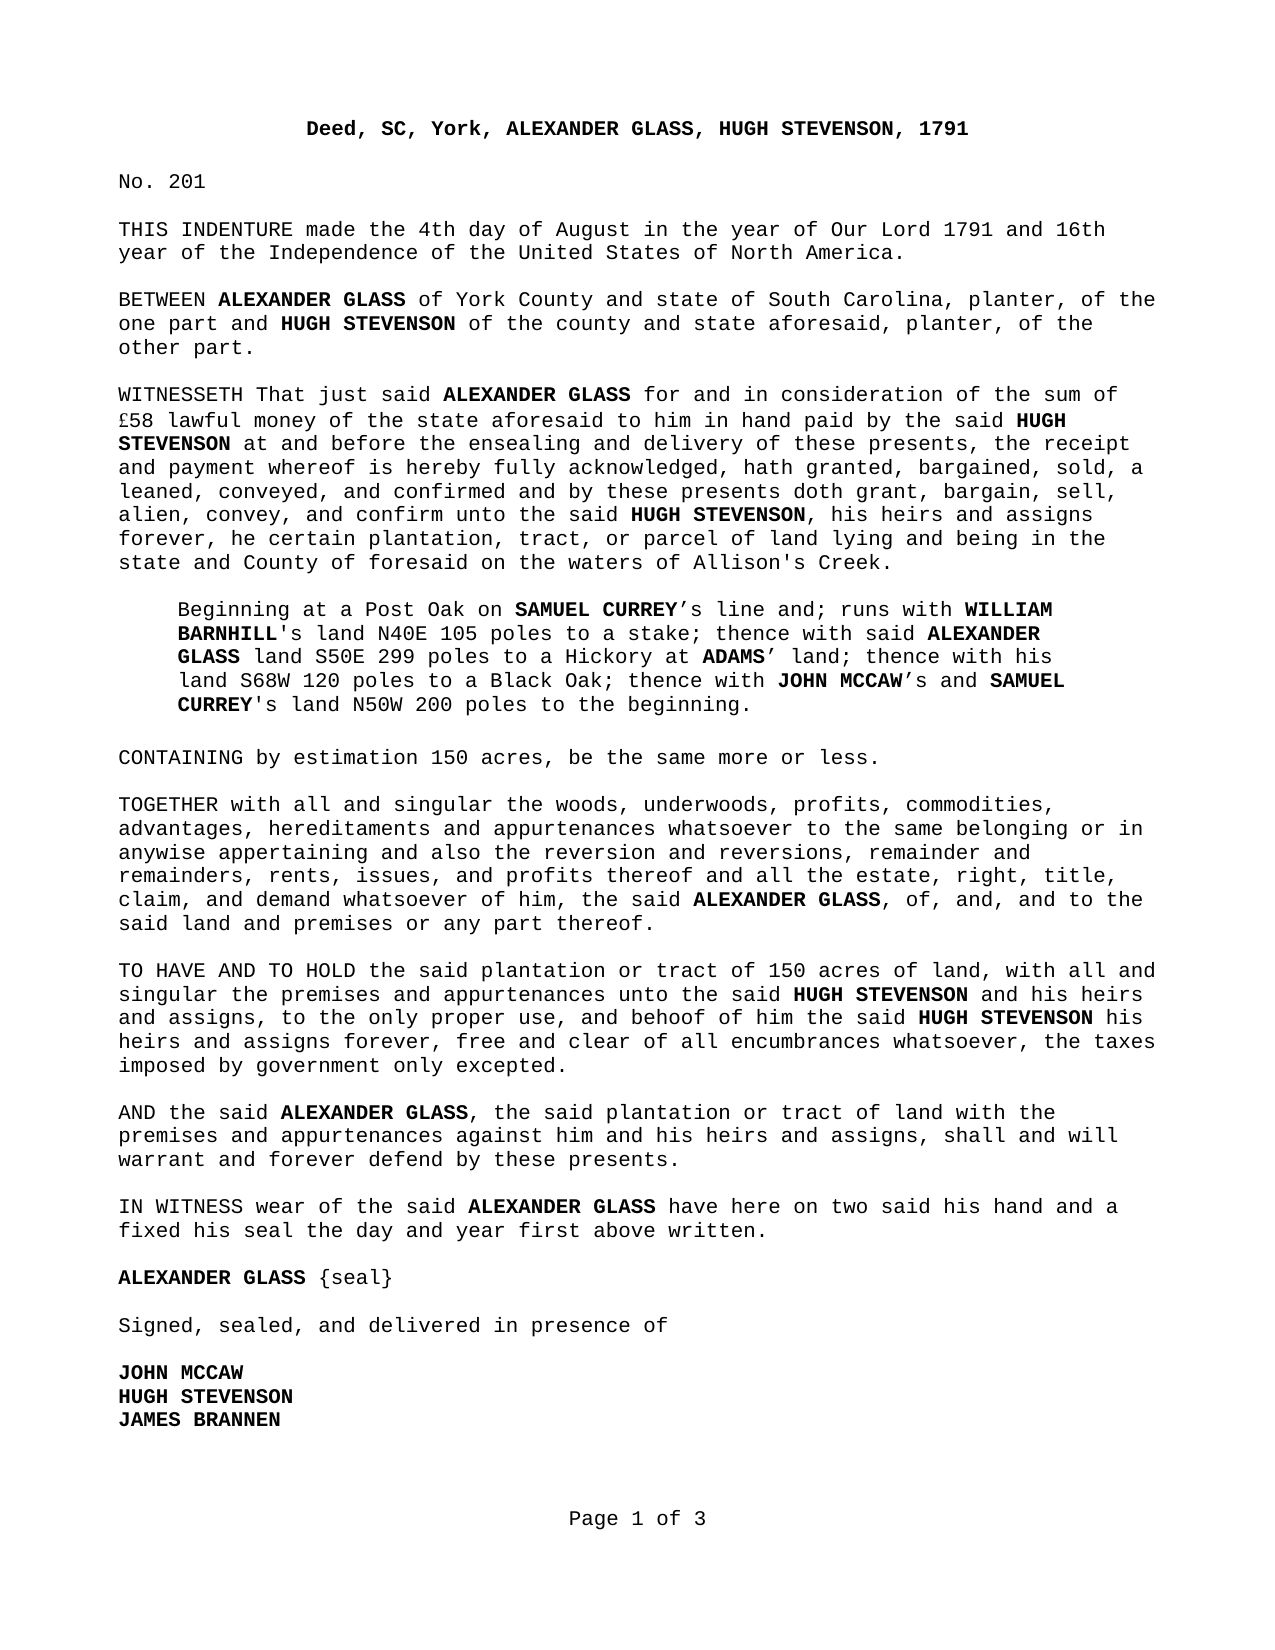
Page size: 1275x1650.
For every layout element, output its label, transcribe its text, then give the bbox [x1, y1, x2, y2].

text In Witness wear of the said ALEXANDER GLASS have here on two said his hand and a fixed his seal the day and year first above written. [118, 1196, 1157, 1244]
text HUGH STEVENSON [118, 1386, 1157, 1409]
text WITNESSETH That just said ALEXANDER GLASS for and in consideration of the sum of £58 lawful money of the state aforesaid to him in hand paid by the said HUGH STEVENSON at and before the ensealing and delivery of these presents, the receipt and payment whereof is hereby fully acknowledged, hath granted, bargained, sold, a leaned, conveyed, and confirmed and by these presents doth grant, bargain, sell, alien, convey, and confirm unto the said HUGH STEVENSON, his heirs and assigns forever, he certain plantation, tract, or parcel of land lying and being in the state and County of foresaid on the waters of Allison's Creek. [118, 384, 1157, 575]
text James Brannen [118, 1409, 1157, 1433]
text John McCaw [118, 1362, 1157, 1386]
text Beginning at a Post Oak on SAMUEL CURREY’s line and; runs with WILLIAM BARNHILL's land N40E 105 poles to a stake; thence with said ALEXANDER GLASS land S50E 299 poles to a Hickory at ADAMS’ land; thence with his land S68W 120 poles to a Black Oak; thence with JOHN MCCAW’s and SAMUEL CURREY's land N50W 200 poles to the beginning. [177, 599, 1098, 717]
text this indenture made the 4th day of August in the year of Our Lord 1791 and 16th year of the Independence of the United States of North America. [118, 218, 1157, 266]
text Containing by estimation 150 acres, be the same more or less. [118, 747, 1157, 771]
text To have and to hold the said plantation or tract of 150 acres of land, with all and singular the premises and appurtenances unto the said HUGH STEVENSON and his heirs and assigns, to the only proper use, and behoof of him the said HUGH STEVENSON his heirs and assigns forever, free and clear of all encumbrances whatsoever, the taxes imposed by government only excepted. [118, 960, 1157, 1078]
text Between ALEXANDER GLASS of York County and state of South Carolina, planter, of the one part and HUGH STEVENSON of the county and state aforesaid, planter, of the other part. [118, 289, 1157, 360]
text ALEXANDER GLASS {seal} [118, 1267, 1157, 1291]
text And the said ALEXANDER GLASS, the said plantation or tract of land with the premises and appurtenances against him and his heirs and assigns, shall and will warrant and forever defend by these presents. [118, 1102, 1157, 1173]
text No. 201 [118, 171, 1157, 195]
text Signed, sealed, and delivered in presence of [118, 1315, 1157, 1338]
text Together with all and singular the woods, underwoods, profits, commodities, advantages, hereditaments and appurtenances whatsoever to the same belonging or in anywise appertaining and also the reversion and reversions, remainder and remainders, rents, issues, and profits thereof and all the estate, right, title, claim, and demand whatsoever of him, the said ALEXANDER GLASS, of, and, and to the said land and premises or any part thereof. [118, 794, 1157, 936]
